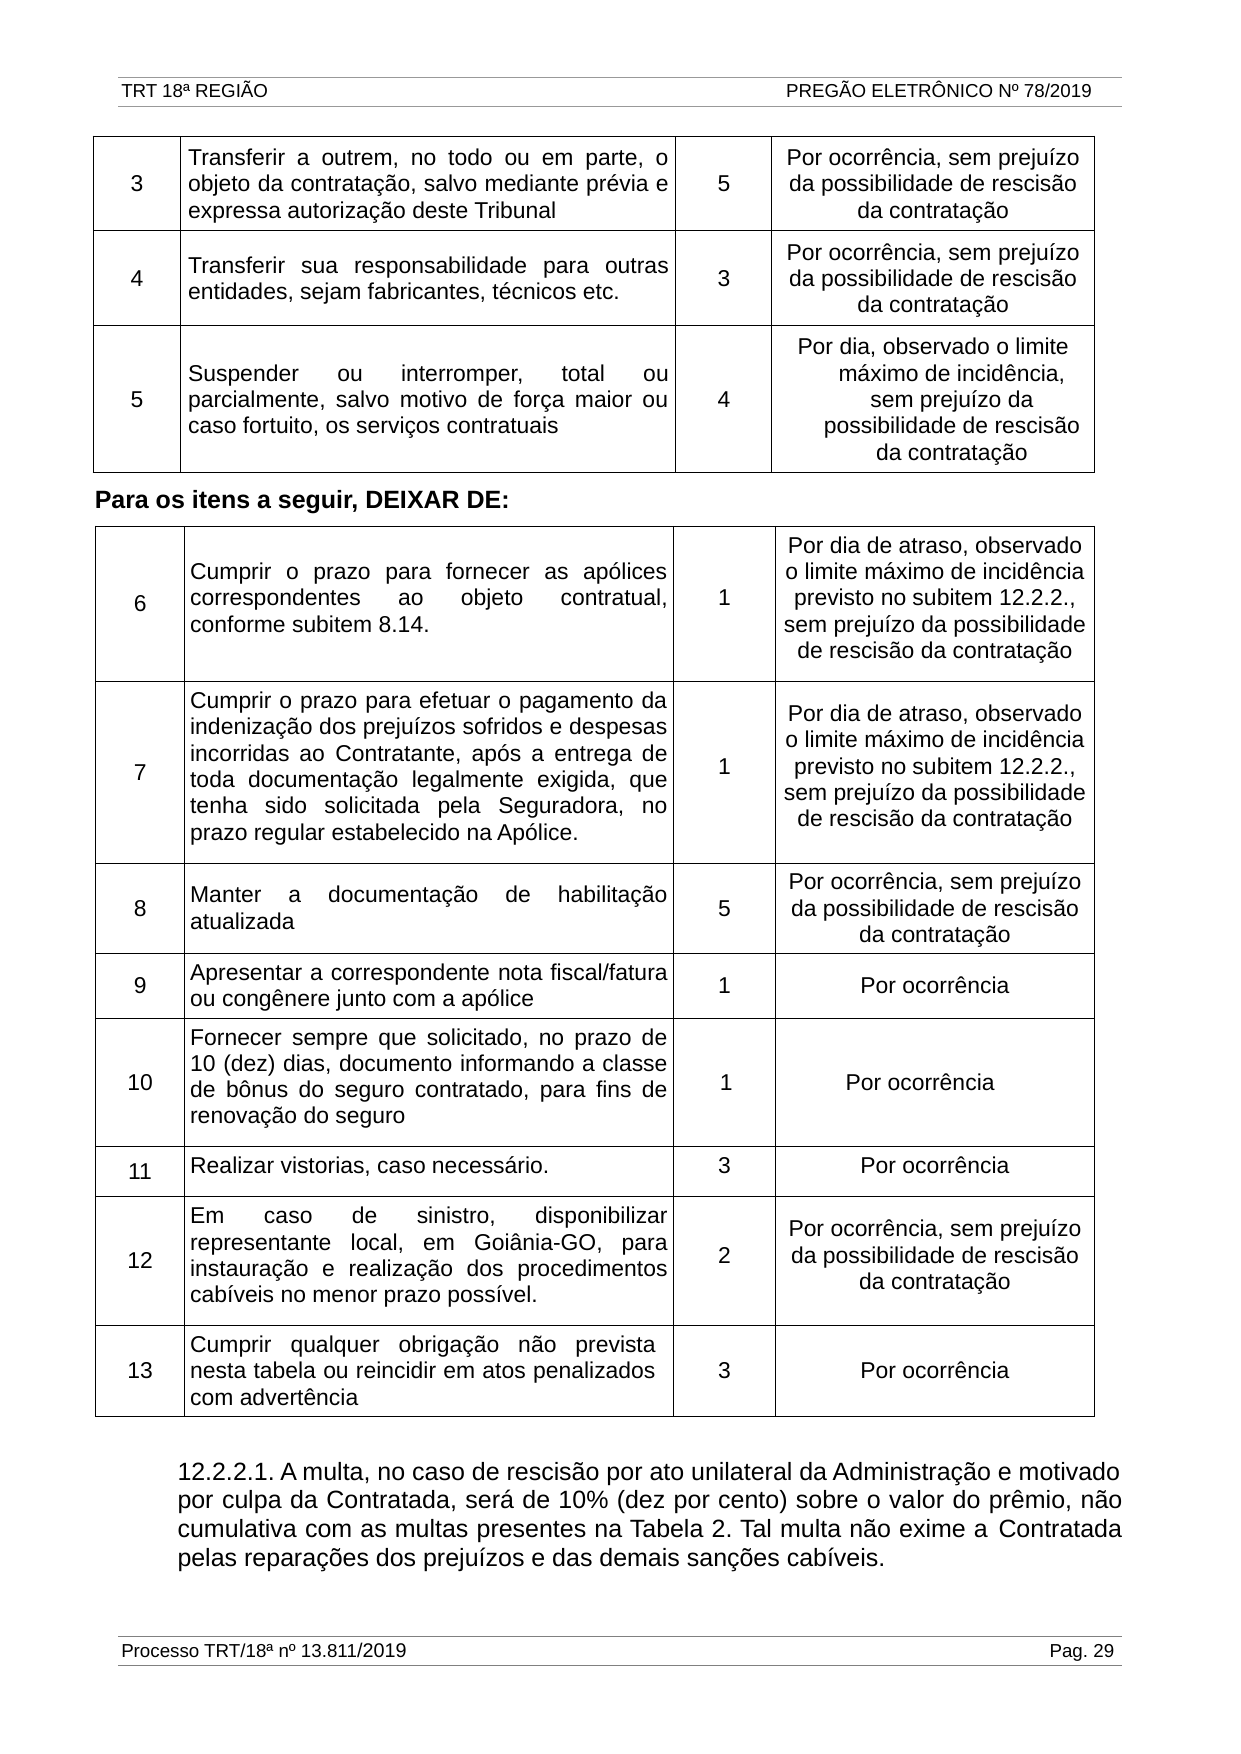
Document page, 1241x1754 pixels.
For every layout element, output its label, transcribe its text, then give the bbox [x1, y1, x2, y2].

table_header 6 [96, 527, 184, 681]
table_cell Cumprir qualquer obrigação não prevista nesta tabela ou reincidir em atos penalizados com advertência [185, 1326, 673, 1416]
table_cell 3 [674, 1147, 775, 1196]
table_cell Manter a documentação de habilitação atualizada [185, 864, 673, 953]
table_cell 1 [674, 1019, 775, 1146]
table_cell 5 [674, 864, 775, 953]
table_cell 7 [96, 682, 184, 862]
table_cell 8 [96, 864, 184, 953]
table_cell Por ocorrência [776, 954, 1094, 1017]
text Para os itens a seguir, DEIXAR DE: [94, 485, 1122, 514]
table_cell 11 [96, 1147, 184, 1196]
table_cell 1 [674, 954, 775, 1017]
table_cell Por ocorrência, sem prejuízo da possibilidade de rescisão da contratação [772, 231, 1094, 325]
table_cell Por ocorrência, sem prejuízo da possibilidade de rescisão da contratação [776, 864, 1094, 953]
table_header 1 [674, 527, 775, 681]
table_cell Apresentar a correspondente nota fiscal/fatura ou congênere junto com a apólice [185, 954, 673, 1017]
table_cell 2 [674, 1197, 775, 1325]
table_cell Fornecer sempre que solicitado, no prazo de 10 (dez) dias, documento informando a classe de bônus do seguro contratado, para fins de renovação do seguro [185, 1019, 673, 1146]
table_cell Cumprir o prazo para efetuar o pagamento da indenização dos prejuízos sofridos e despesas incorridas ao Contratante, após a entrega de toda documentação legalmente exigida, que tenha sido solicitada pela Seguradora, no prazo regular estabelecido na Apólice. [185, 682, 673, 862]
table_cell Suspender ou interromper, total ou parcialmente, salvo motivo de força maior ou caso fortuito, os serviços contratuais [181, 326, 675, 472]
table_cell Por dia, observado o limite máximo de incidência, sem prejuízo da possibilidade de rescisão da contratação [772, 326, 1094, 472]
table_cell 10 [96, 1019, 184, 1146]
table_cell Por ocorrência, sem prejuízo da possibilidade de rescisão da contratação [772, 137, 1094, 230]
table_cell Por ocorrência [776, 1019, 1094, 1146]
table_cell 3 [674, 1326, 775, 1416]
table_cell 12 [96, 1197, 184, 1325]
table_cell 4 [94, 231, 180, 325]
table_cell Realizar vistorias, caso necessário. [185, 1147, 673, 1196]
table_header Por dia de atraso, observado o limite máximo de incidência previsto no subitem 12.2.2., sem prejuízo da possibilidade de rescisão da contratação [776, 527, 1094, 681]
table_cell Transferir sua responsabilidade para outras entidades, sejam fabricantes, técnicos etc. [181, 231, 675, 325]
table_header Cumprir o prazo para fornecer as apólices correspondentes ao objeto contratual, conforme subitem 8.14. [185, 527, 673, 681]
text 12.2.2.1. A multa, no caso de rescisão por ato unilateral da Administração e motivado por culpa da Contratada, será de 10% (dez por cento) sobre o valor do prêmio, não cumulativa com as multas presentes na Tabela 2. Tal multa não exime a Contratada pelas reparações dos prejuízos e das demais sanções cabíveis. [177, 1456, 1122, 1571]
table_cell 3 [676, 231, 771, 325]
table_cell Em caso de sinistro, disponibilizar representante local, em Goiânia-GO, para instauração e realização dos procedimentos cabíveis no menor prazo possível. [185, 1197, 673, 1325]
table_cell 1 [674, 682, 775, 862]
table_cell 5 [94, 326, 180, 472]
table_cell Por dia de atraso, observado o limite máximo de incidência previsto no subitem 12.2.2., sem prejuízo da possibilidade de rescisão da contratação [776, 682, 1094, 862]
table_cell Por ocorrência [776, 1326, 1094, 1416]
table_cell Por ocorrência, sem prejuízo da possibilidade de rescisão da contratação [776, 1197, 1094, 1325]
table_cell Transferir a outrem, no todo ou em parte, o objeto da contratação, salvo mediante prévia e expressa autorização deste Tribunal [181, 137, 675, 230]
table_cell 4 [676, 326, 771, 472]
table_cell 9 [96, 954, 184, 1017]
table_cell 13 [96, 1326, 184, 1416]
table_cell 5 [676, 137, 771, 230]
table_cell 3 [94, 137, 180, 230]
table_cell Por ocorrência [776, 1147, 1094, 1196]
